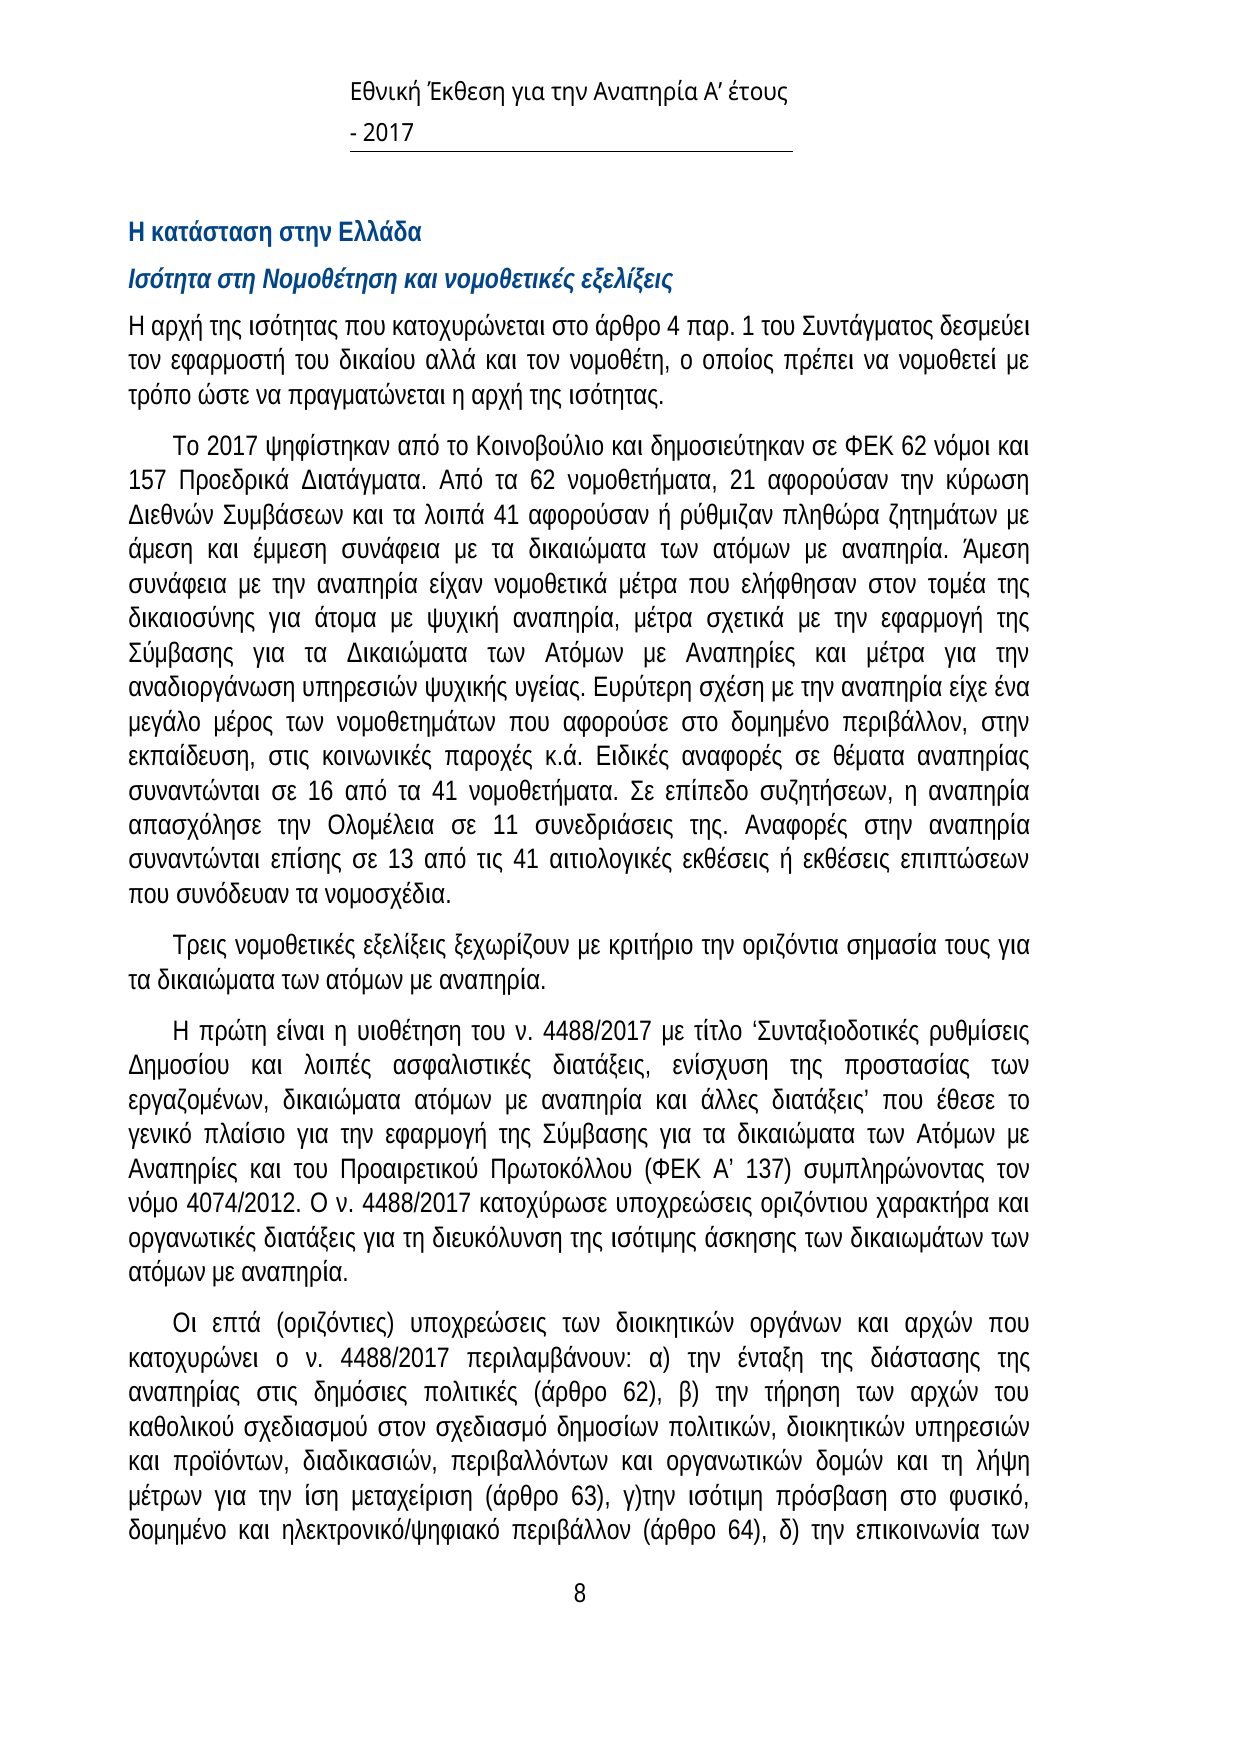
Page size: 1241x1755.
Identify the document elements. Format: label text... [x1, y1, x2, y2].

text Ισότητα στη Νομοθέτηση και νομοθετικές εξελίξεις [128, 262, 1031, 294]
subtitle Η κατάσταση στην Ελλάδα [128, 215, 1031, 247]
text Το 2017 ψηφίστηκαν από το Κοινοβούλιο και δημοσιεύτηκαν σε ΦΕΚ 62 νόμοι και 157 Προεδρικά Διατάγματα. Από τα 62 νομοθετήματα, 21 αφορούσαν την κύρωση Διεθνών Συμβάσεων και τα λοιπά 41 αφορούσαν ή ρύθμιζαν πληθώρα ζητημάτων με άμεση και έμμεση συνάφεια με τα δικαιώματα των ατόμων με αναπηρία. Άμεση συνάφεια με την αναπηρία είχαν νομοθετικά μέτρα που ελήφθησαν στον τομέα της δικαιοσύνης για άτομα με ψυχική αναπηρία, μέτρα σχετικά με την εφαρμογή της Σύμβασης για τα Δικαιώματα των Ατόμων με Αναπηρίες και μέτρα για την αναδιοργάνωση υπηρεσιών ψυχικής υγείας. Ευρύτερη σχέση με την αναπηρία είχε ένα μεγάλο μέρος των νομοθετημάτων που αφορούσε στο δομημένο περιβάλλον, στην εκπαίδευση, στις κοινωνικές παροχές κ.ά. Ειδικές αναφορές σε θέματα αναπηρίας συναντώνται σε 16 από τα 41 νομοθετήματα. Σε επίπεδο συζητήσεων, η αναπηρία απασχόλησε την Ολομέλεια σε 11 συνεδριάσεις της. Αναφορές στην αναπηρία συναντώνται επίσης σε 13 από τις 41 αιτιολογικές εκθέσεις ή εκθέσεις επιπτώσεων που συνόδευαν τα νομοσχέδια. [128, 429, 1031, 909]
text Οι επτά (οριζόντιες) υποχρεώσεις των διοικητικών οργάνων και αρχών που κατοχυρώνει ο ν. 4488/2017 περιλαμβάνουν: α) την ένταξη της διάστασης της αναπηρίας στις δημόσιες πολιτικές (άρθρο 62), β) την τήρηση των αρχών του καθολικού σχεδιασμού στον σχεδιασμό δημοσίων πολιτικών, διοικητικών υπηρεσιών και προϊόντων, διαδικασιών, περιβαλλόντων και οργανωτικών δομών και τη λήψη μέτρων για την ίση μεταχείριση (άρθρο 63), γ)την ισότιμη πρόσβαση στο φυσικό, δομημένο και ηλεκτρονικό/ψηφιακό περιβάλλον (άρθρο 64), δ) την επικοινωνία των [128, 1306, 1031, 1546]
text Τρεις νομοθετικές εξελίξεις ξεχωρίζουν με κριτήριο την οριζόντια σημασία τους για τα δικαιώματα των ατόμων με αναπηρία. [128, 928, 1031, 995]
text Η αρχή της ισότητας που κατοχυρώνεται στο άρθρο 4 παρ. 1 του Συντάγματος δεσμεύει τον εφαρμοστή του δικαίου αλλά και τον νομοθέτη, ο οποίος πρέπει να νομοθετεί με τρόπο ώστε να πραγματώνεται η αρχή της ισότητας. [128, 309, 1031, 410]
text Η πρώτη είναι η υιοθέτηση του ν. 4488/2017 με τίτλο ‘Συνταξιοδοτικές ρυθμίσεις Δημοσίου και λοιπές ασφαλιστικές διατάξεις, ενίσχυση της προστασίας των εργαζομένων, δικαιώματα ατόμων με αναπηρία και άλλες διατάξεις’ που έθεσε το γενικό πλαίσιο για την εφαρμογή της Σύμβασης για τα δικαιώματα των Ατόμων με Αναπηρίες και του Προαιρετικού Πρωτοκόλλου (ΦΕΚ Α’ 137) συμπληρώνοντας τον νόμο 4074/2012. Ο ν. 4488/2017 κατοχύρωσε υποχρεώσεις οριζόντιου χαρακτήρα και οργανωτικές διατάξεις για τη διευκόλυνση της ισότιμης άσκησης των δικαιωμάτων των ατόμων με αναπηρία. [128, 1014, 1031, 1287]
